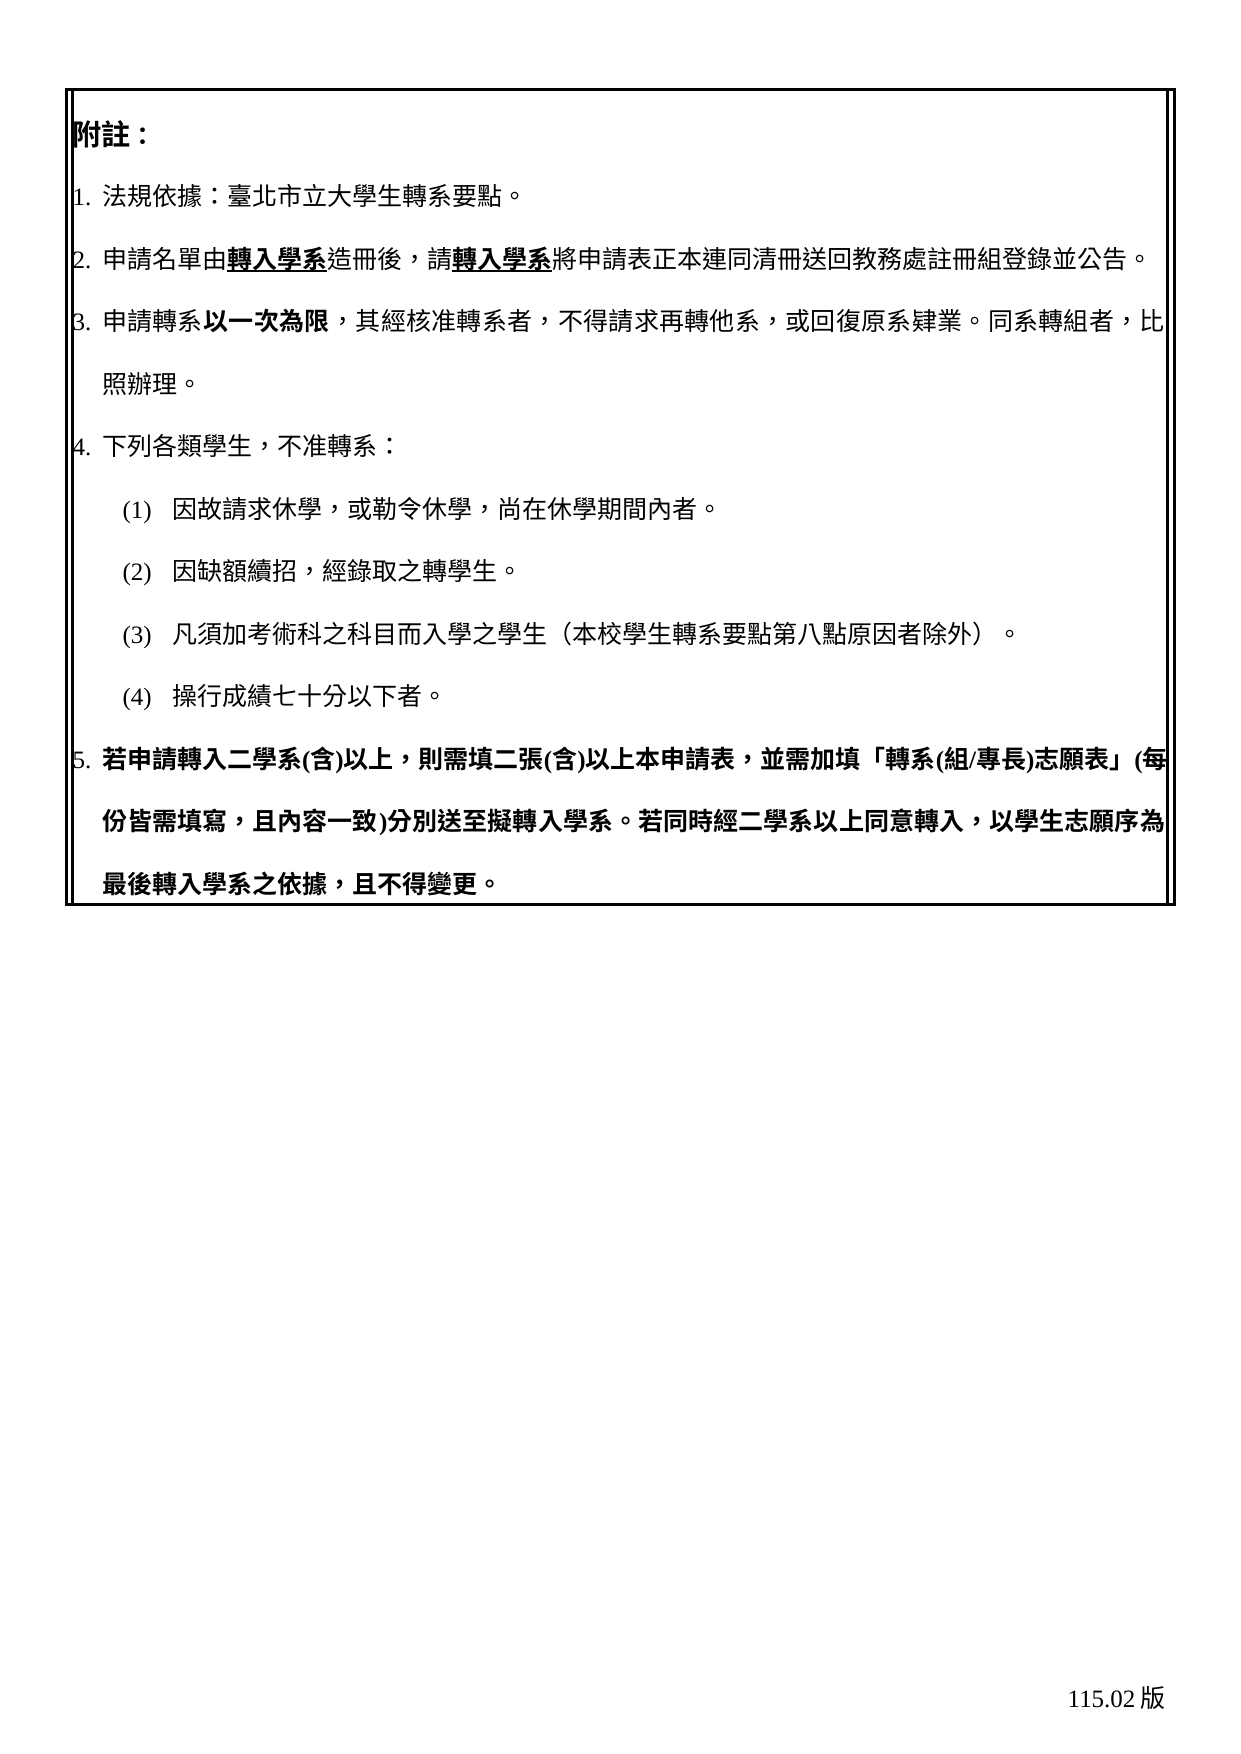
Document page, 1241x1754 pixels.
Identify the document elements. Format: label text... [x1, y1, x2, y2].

table_cell 附註： 法規依據：臺北市立大學生轉系要點。 申請名單由轉入學系造冊後，請轉入學系將申請表正本連同清冊送回教務處註冊組登錄並公告。 申請轉系以一次為限，其經核准轉系者，不得請求再轉他系，或回復原系肄業。同系轉組者，比照辦理。 下列各類學生，不准轉系： 因故請求休學，或勒令休學，尚在休學期間內者。 因缺額續招，經錄取之轉學生。 凡須加考術科之科目而入學之學生（本校學生轉系要點第八點原因者除外）。 操行成績七十分以下者。 若申請轉入二學系(含)以上，則需填二張(含)以上本申請表，並需加填「轉系(組/專長)志願表」(每份皆需填寫，且內容一致)分別送至擬轉入學系。若同時經二學系以上同意轉入，以學生志願序為最後轉入學系之依據，且不得變更。 [74, 91, 1166, 903]
